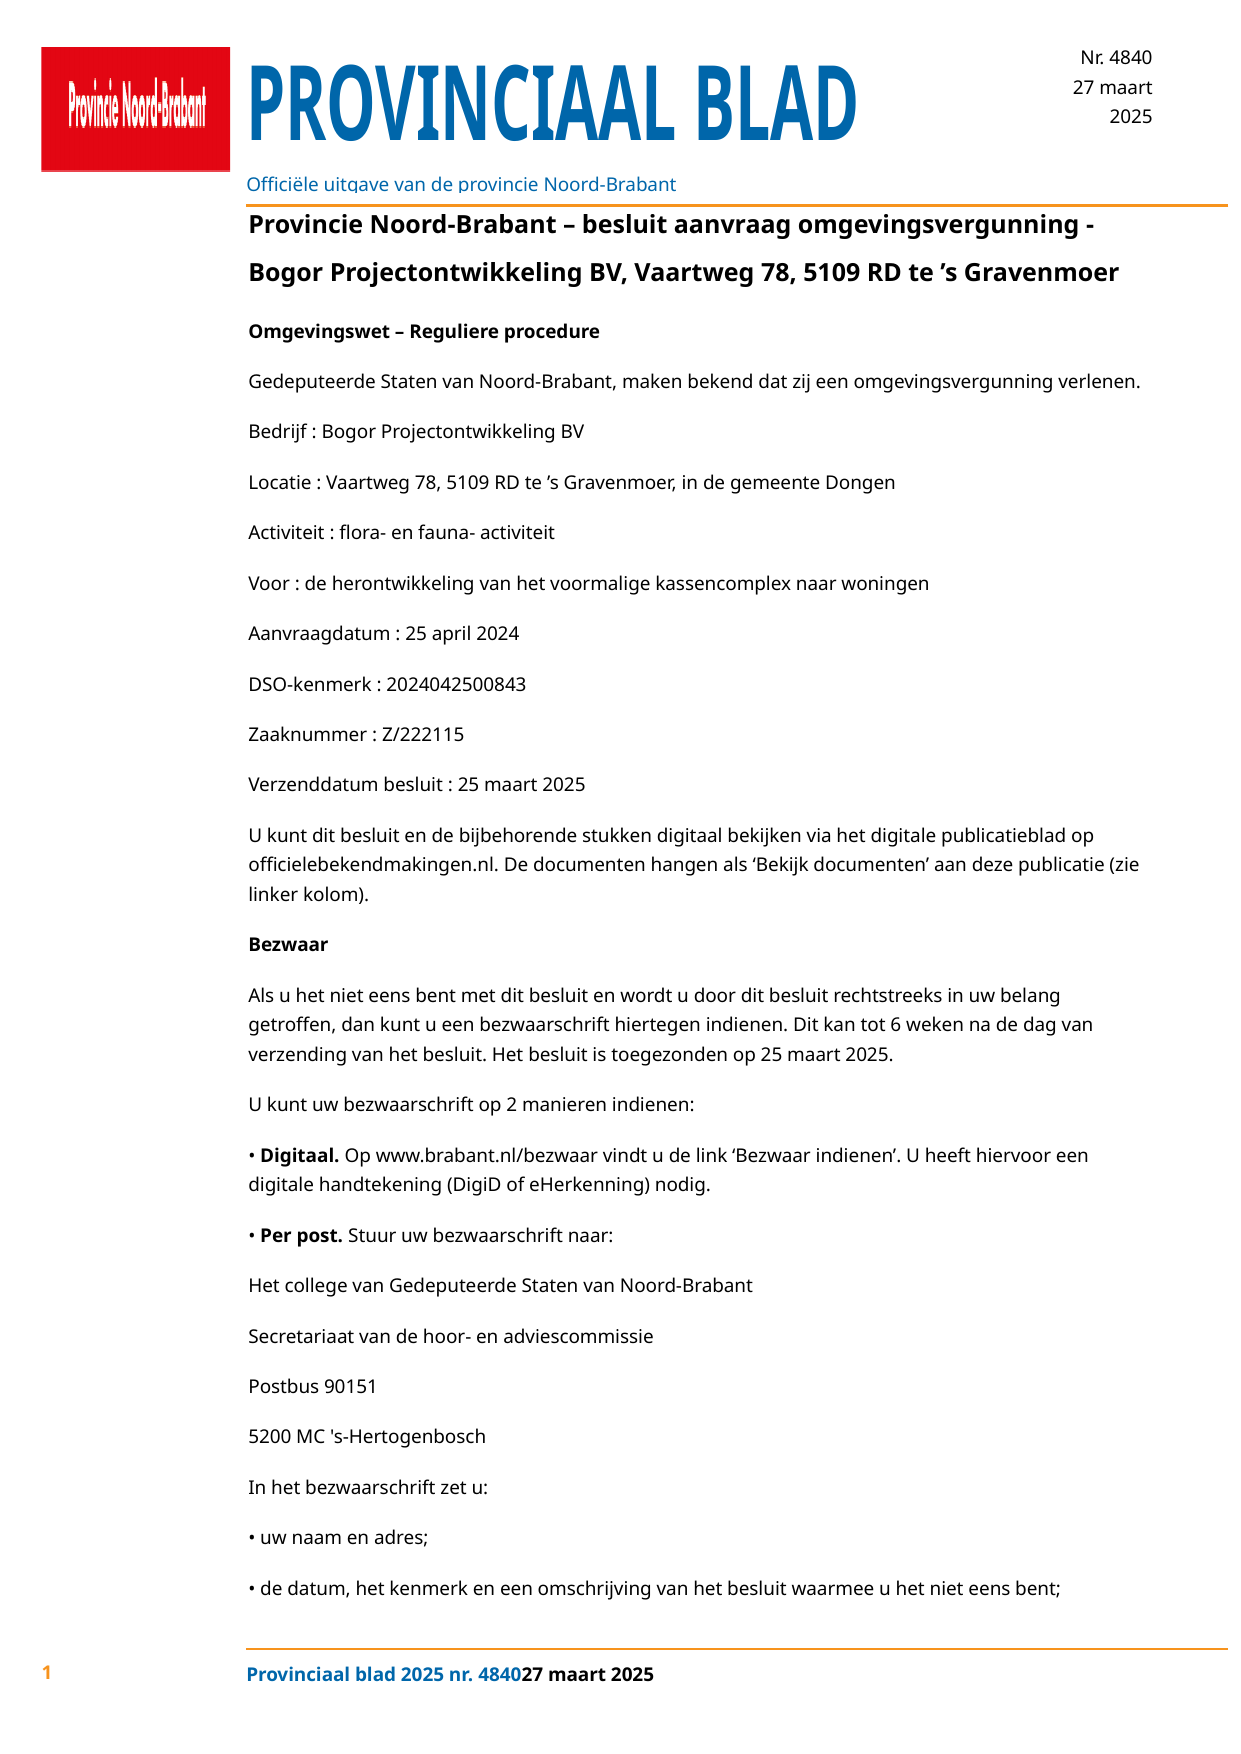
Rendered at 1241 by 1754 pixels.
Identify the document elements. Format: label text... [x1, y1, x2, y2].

text Gedeputeerde Staten van Noord-Brabant, maken bekend dat zij een omgevingsvergunning verlenen. [248, 368, 1152, 394]
text Zaaknummer : Z/222115 [248, 721, 1152, 747]
text Verzenddatum besluit : 25 maart 2025 [248, 772, 1152, 797]
text U kunt dit besluit en de bijbehorende stukken digitaal bekijken via het digitale publicatieblad op officielebekendmakingen.nl. De documenten hangen als ‘Bekijk documenten’ aan deze publicatie (zie linker kolom). [248, 822, 1152, 907]
text • uw naam en adres; [248, 1524, 1152, 1550]
picture [41, 47, 231, 172]
text Activiteit : flora- en fauna- activiteit [248, 519, 1152, 545]
text Bedrijf : Bogor Projectontwikkeling BV [248, 419, 1152, 444]
text Provincie Noord-Brabant – besluit aanvraag omgevingsvergunning - Bogor Projectontwikkeling BV, Vaartweg 78, 5109 RD te ’s Gravenmoer [248, 207, 1152, 288]
text Voor : de herontwikkeling van het voormalige kassencomplex naar woningen [248, 570, 1152, 596]
text DSO-kenmerk : 2024042500843 [248, 671, 1152, 697]
text • de datum, het kenmerk en een omschrijving van het besluit waarmee u het niet eens bent; [248, 1575, 1152, 1601]
text Het college van Gedeputeerde Staten van Noord-Brabant [248, 1272, 1152, 1298]
text In het bezwaarschrift zet u: [248, 1474, 1152, 1500]
text • Per post. Stuur uw bezwaarschrift naar: [248, 1222, 1152, 1248]
text Secretariaat van de hoor- en adviescommissie [248, 1323, 1152, 1349]
text Omgevingswet – Reguliere procedure [248, 318, 1152, 344]
text Bezwaar [248, 932, 1152, 957]
text Als u het niet eens bent met dit besluit en wordt u door dit besluit rechtstreeks in uw belang getroffen, dan kunt u een bezwaarschrift hiertegen indienen. Dit kan tot 6 weken na de dag van verzending van het besluit. Het besluit is toegezonden op 25 maart 2025. [248, 982, 1152, 1067]
text • Digitaal. Op www.brabant.nl/bezwaar vindt u de link ‘Bezwaar indienen’. U heeft hiervoor een digitale handtekening (DigiD of eHerkenning) nodig. [248, 1142, 1152, 1197]
text U kunt uw bezwaarschrift op 2 manieren indienen: [248, 1092, 1152, 1117]
text Aanvraagdatum : 25 april 2024 [248, 620, 1152, 646]
text Postbus 90151 [248, 1373, 1152, 1399]
text Locatie : Vaartweg 78, 5109 RD te ’s Gravenmoer, in de gemeente Dongen [248, 469, 1152, 495]
text 5200 MC 's‑Hertogenbosch [248, 1424, 1152, 1449]
